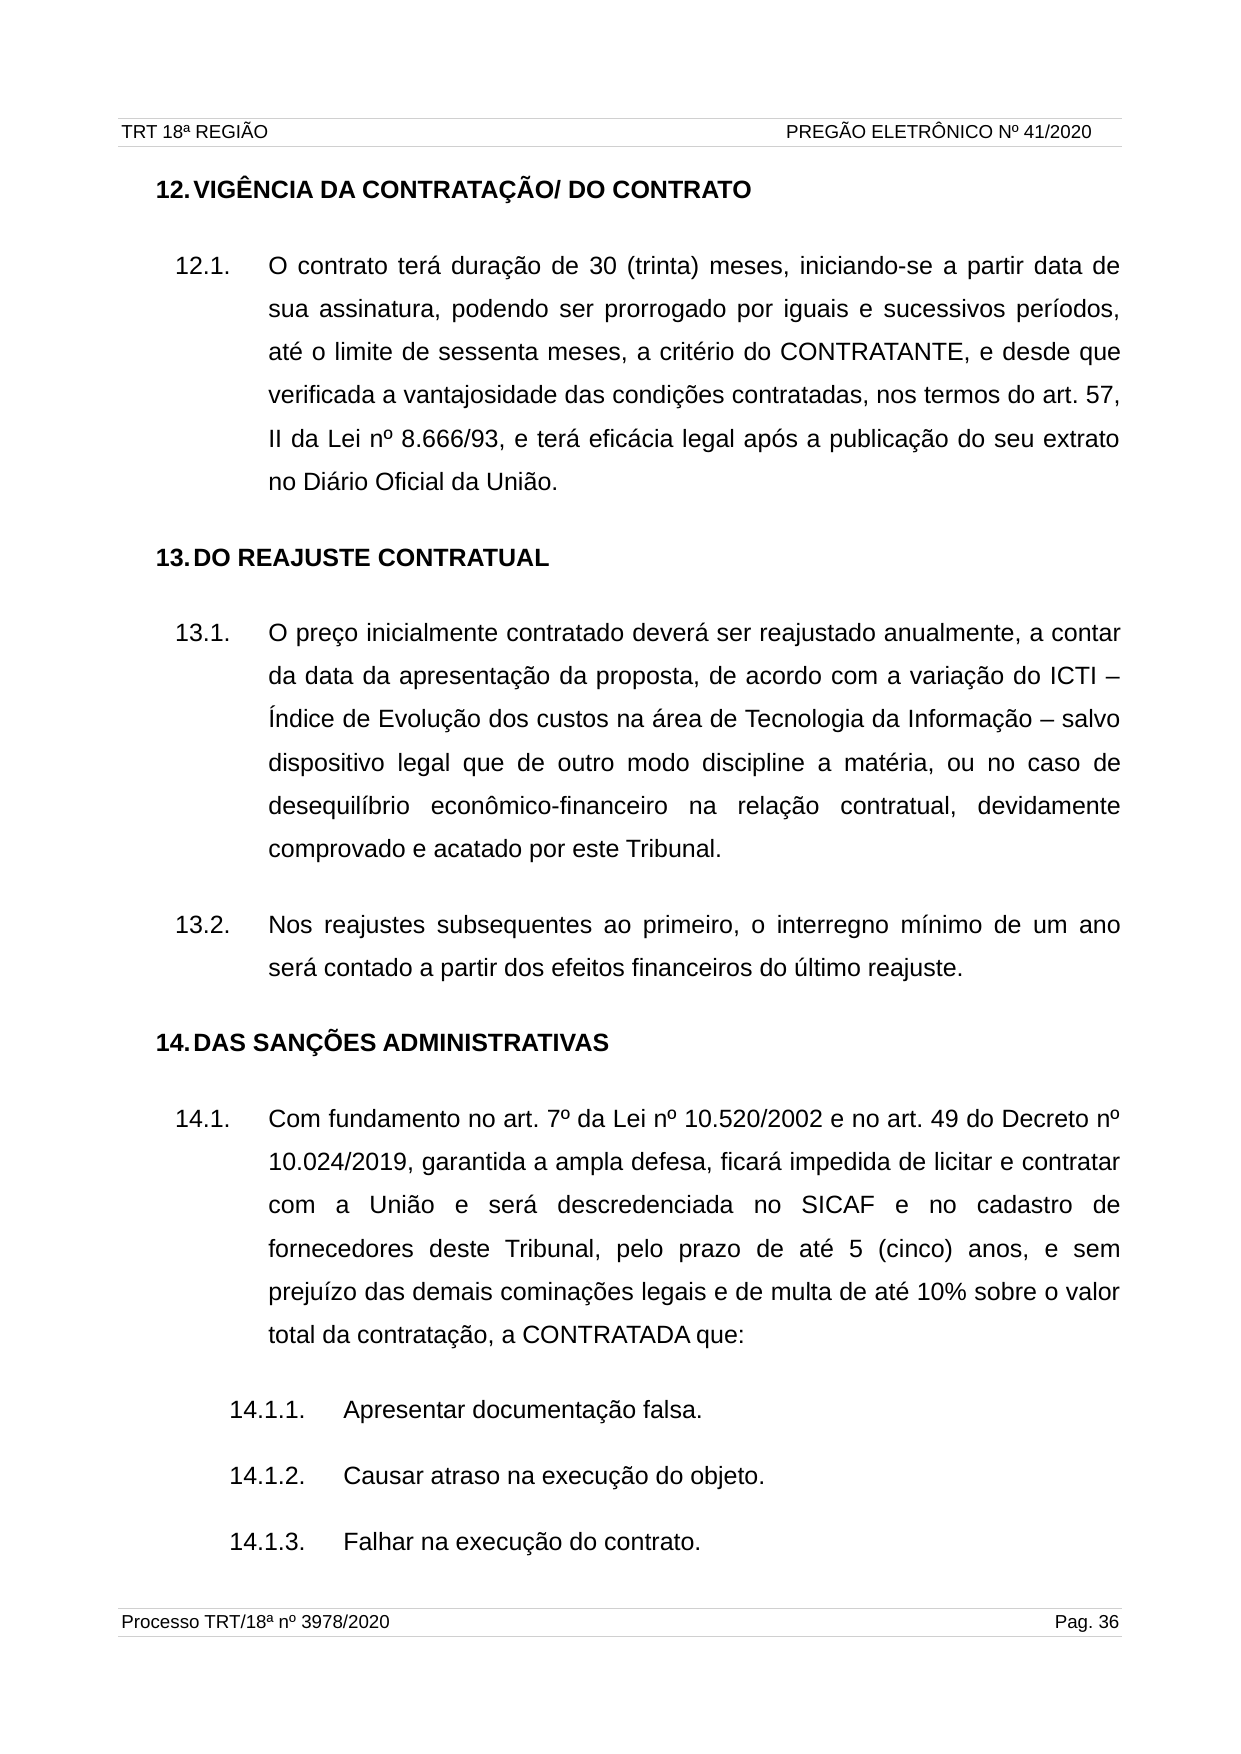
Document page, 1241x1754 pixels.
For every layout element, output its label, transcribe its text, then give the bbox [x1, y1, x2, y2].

list Apresentar documentação falsa. [306, 1396, 1122, 1424]
list O contrato terá duração de 30 (trinta) meses, iniciando-se a partir data de sua assinatura, podendo ser prorrogado por iguais e sucessivos períodos, até o limite de sessenta meses, a critério do CONTRATANTE, e desde que verificada a vantajosidade das condições contratadas, nos termos do art. 57, II da Lei nº 8.666/93, e terá eficácia legal após a publicação do seu extrato no Diário Oficial da União. [231, 251, 1122, 496]
list DO REAJUSTE CONTRATUAL [156, 542, 1122, 571]
list Com fundamento no art. 7º da Lei nº 10.520/2002 e no art. 49 do Decreto nº 10.024/2019, garantida a ampla defesa, ficará impedida de licitar e contratar com a União e será descredenciada no SICAF e no cadastro de fornecedores deste Tribunal, pelo prazo de até 5 (cinco) anos, e sem prejuízo das demais cominações legais e de multa de até 10% sobre o valor total da contratação, a CONTRATADA que: [231, 1104, 1122, 1348]
list O preço inicialmente contratado deverá ser reajustado anualmente, a contar da data da apresentação da proposta, de acordo com a variação do ICTI – Índice de Evolução dos custos na área de Tecnologia da Informação – salvo dispositivo legal que de outro modo discipline a matéria, ou no caso de desequilíbrio econômico-financeiro na relação contratual, devidamente comprovado e acatado por este Tribunal. [231, 618, 1122, 863]
list Falhar na execução do contrato. [306, 1527, 1122, 1556]
list Nos reajustes subsequentes ao primeiro, o interregno mínimo de um ano será contado a partir dos efeitos financeiros do último reajuste. [231, 909, 1122, 981]
list DAS SANÇÕES ADMINISTRATIVAS [156, 1028, 1122, 1057]
list Causar atraso na execução do objeto. [306, 1461, 1122, 1490]
list VIGÊNCIA DA CONTRATAÇÃO/ DO CONTRATO [156, 175, 1122, 204]
